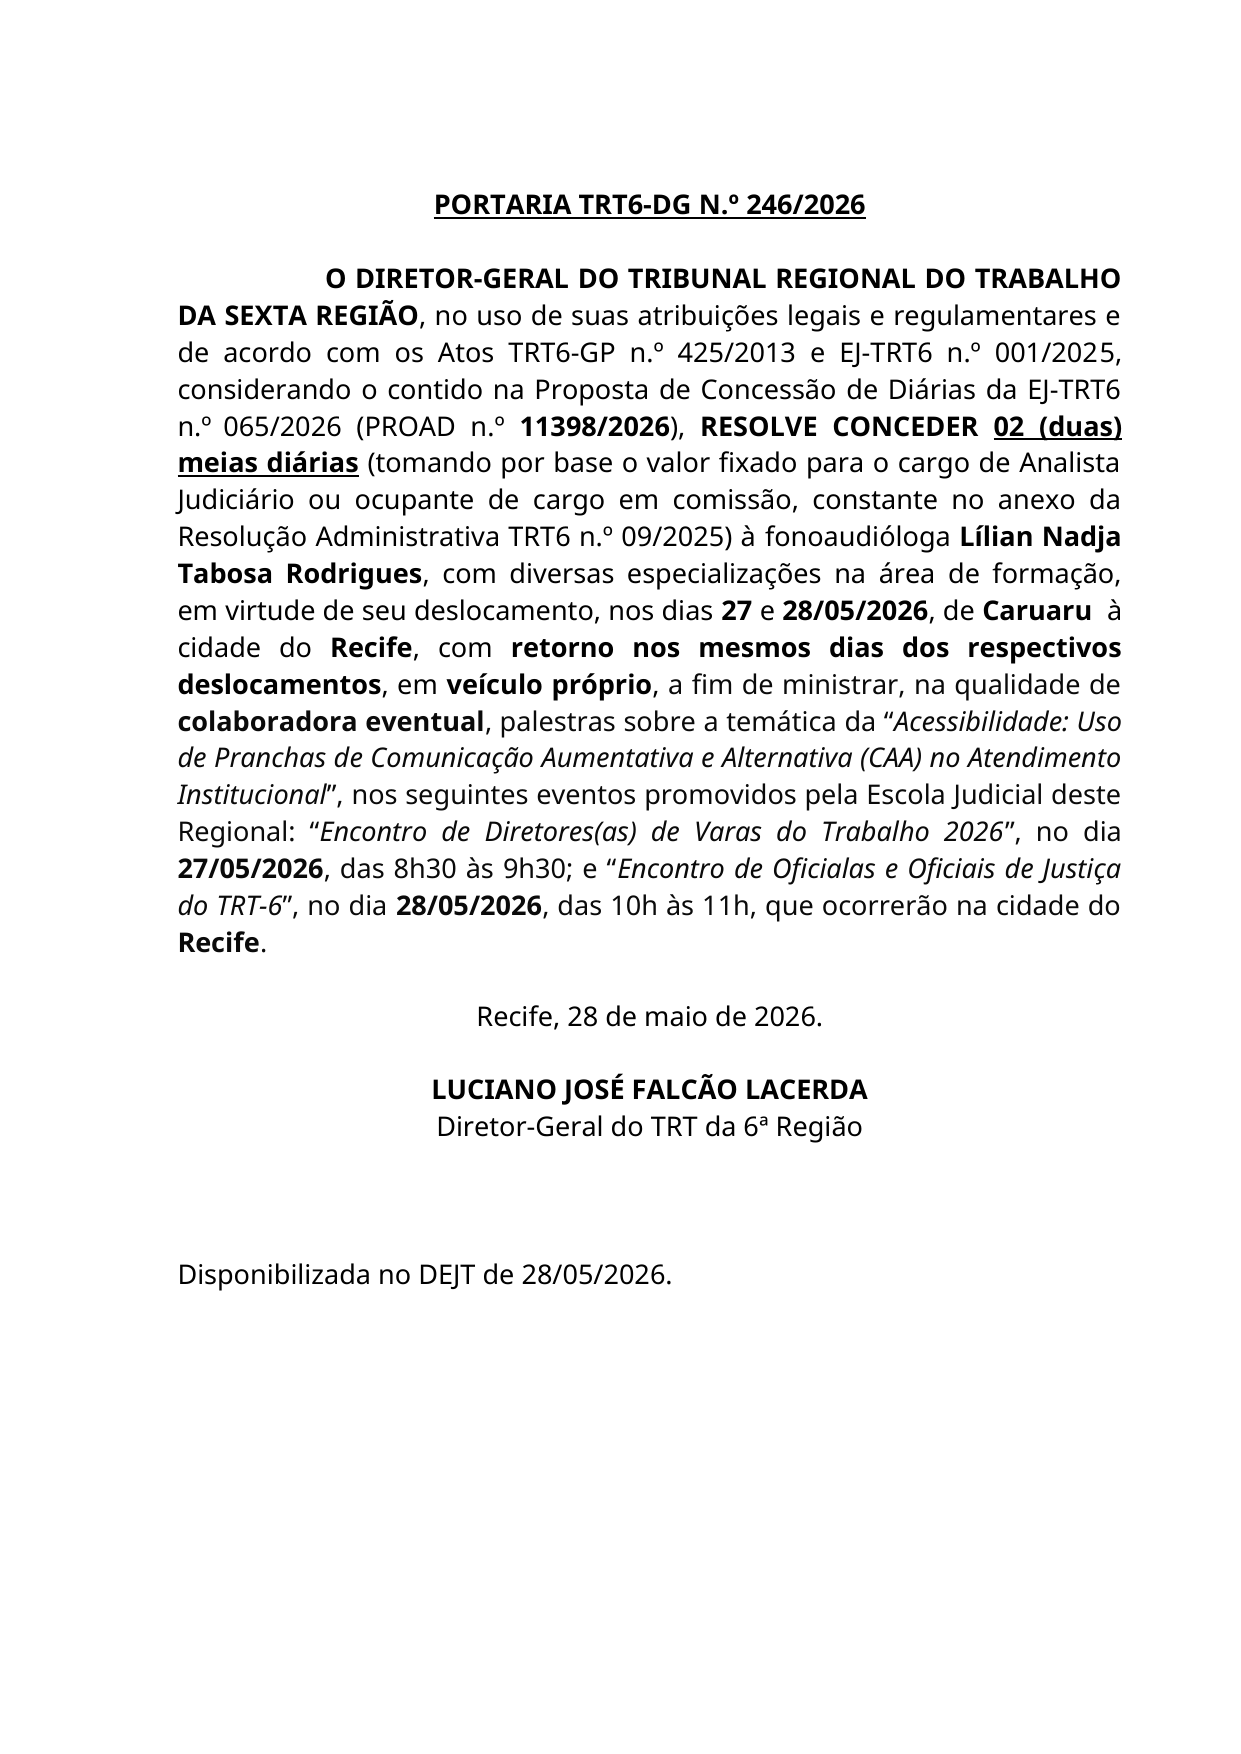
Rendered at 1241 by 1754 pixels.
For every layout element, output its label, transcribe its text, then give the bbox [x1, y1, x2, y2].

text Recife, 28 de maio de 2026. [177, 997, 1122, 1034]
text Disponibilizada no DEJT de 28/05/2026. [177, 1255, 1122, 1292]
text O DIRETOR-GERAL DO TRIBUNAL REGIONAL DO TRABALHO DA SEXTA REGIÃO, no uso de suas atribuições legais e regulamentares e de acordo com os Atos TRT6-GP n.º 425/2013 e EJ-TRT6 n.º 001/2025, considerando o contido na Proposta de Concessão de Diárias da EJ-TRT6 n.º 065/2026 (PROAD n.º 11398/2026), RESOLVE CONCEDER 02 (duas) meias diárias (tomando por base o valor fixado para o cargo de Analista Judiciário ou ocupante de cargo em comissão, constante no anexo da Resolução Administrativa TRT6 n.º 09/2025) à fonoaudióloga Lílian Nadja Tabosa Rodrigues, com diversas especializações na área de formação, em virtude de seu deslocamento, nos dias 27 e 28/05/2026, de Caruaru à cidade do Recife, com retorno nos mesmos dias dos respectivos deslocamentos, em veículo próprio, a fim de ministrar, na qualidade de colaboradora eventual, palestras sobre a temática da “Acessibilidade: Uso de Pranchas de Comunicação Aumentativa e Alternativa (CAA) no Atendimento Institucional”, nos seguintes eventos promovidos pela Escola Judicial deste Regional: “Encontro de Diretores(as) de Varas do Trabalho 2026”, no dia 27/05/2026, das 8h30 às 9h30; e “Encontro de Oficialas e Oficiais de Justiça do TRT-6”, no dia 28/05/2026, das 10h às 11h, que ocorrerão na cidade do Recife. [177, 259, 1122, 960]
text Diretor-Geral do TRT da 6ª Região [177, 1108, 1122, 1144]
text LUCIANO JOSÉ FALCÃO LACERDA [177, 1071, 1122, 1108]
text PORTARIA TRT6-DG N.º 246/2026 [177, 186, 1122, 223]
